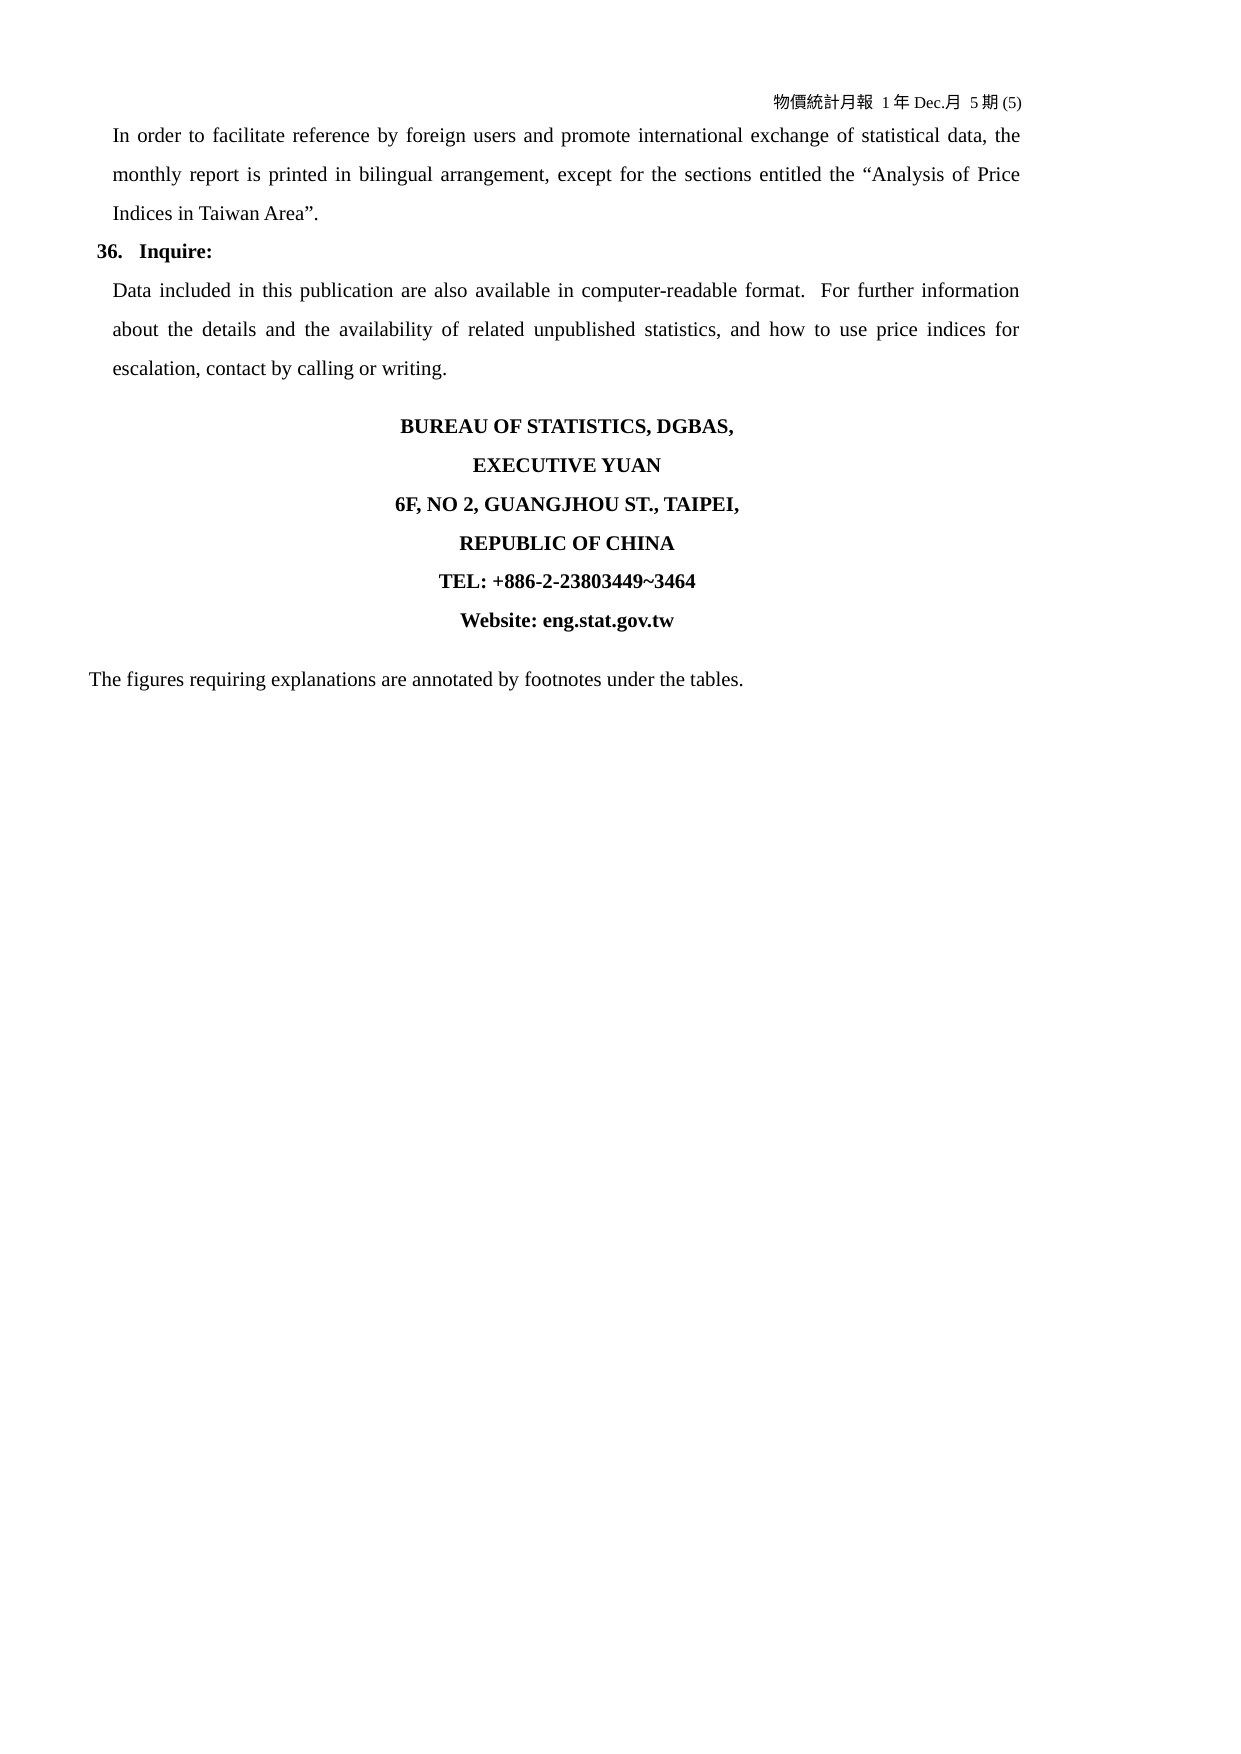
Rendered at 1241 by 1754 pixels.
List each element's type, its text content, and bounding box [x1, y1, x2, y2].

text In order to facilitate reference by foreign users and promote international exchange of statistical data, the monthly report is printed in bilingual arrangement, except for the sections entitled the “Analysis of Price Indices in Taiwan Area”. [112, 116, 1022, 232]
text 6F, NO 2, GUANGJHOU ST., TAIPEI, [112, 485, 1022, 524]
text Data included in this publication are also available in computer-readable format. For further information about the details and the availability of related unpublished statistics, and how to use price indices for escalation, contact by calling or writing. [112, 271, 1022, 388]
text Website: eng.stat.gov.tw [112, 601, 1022, 640]
text EXECUTIVE YUAN [112, 446, 1022, 485]
text TEL: +886-2-23803449~3464 [112, 563, 1022, 601]
text The figures requiring explanations are annotated by footnotes under the tables. [89, 660, 1022, 698]
text BUREAU OF STATISTICS, DGBAS, [112, 407, 1022, 446]
list Inquire: [97, 232, 1022, 271]
text REPUBLIC OF CHINA [112, 524, 1022, 563]
